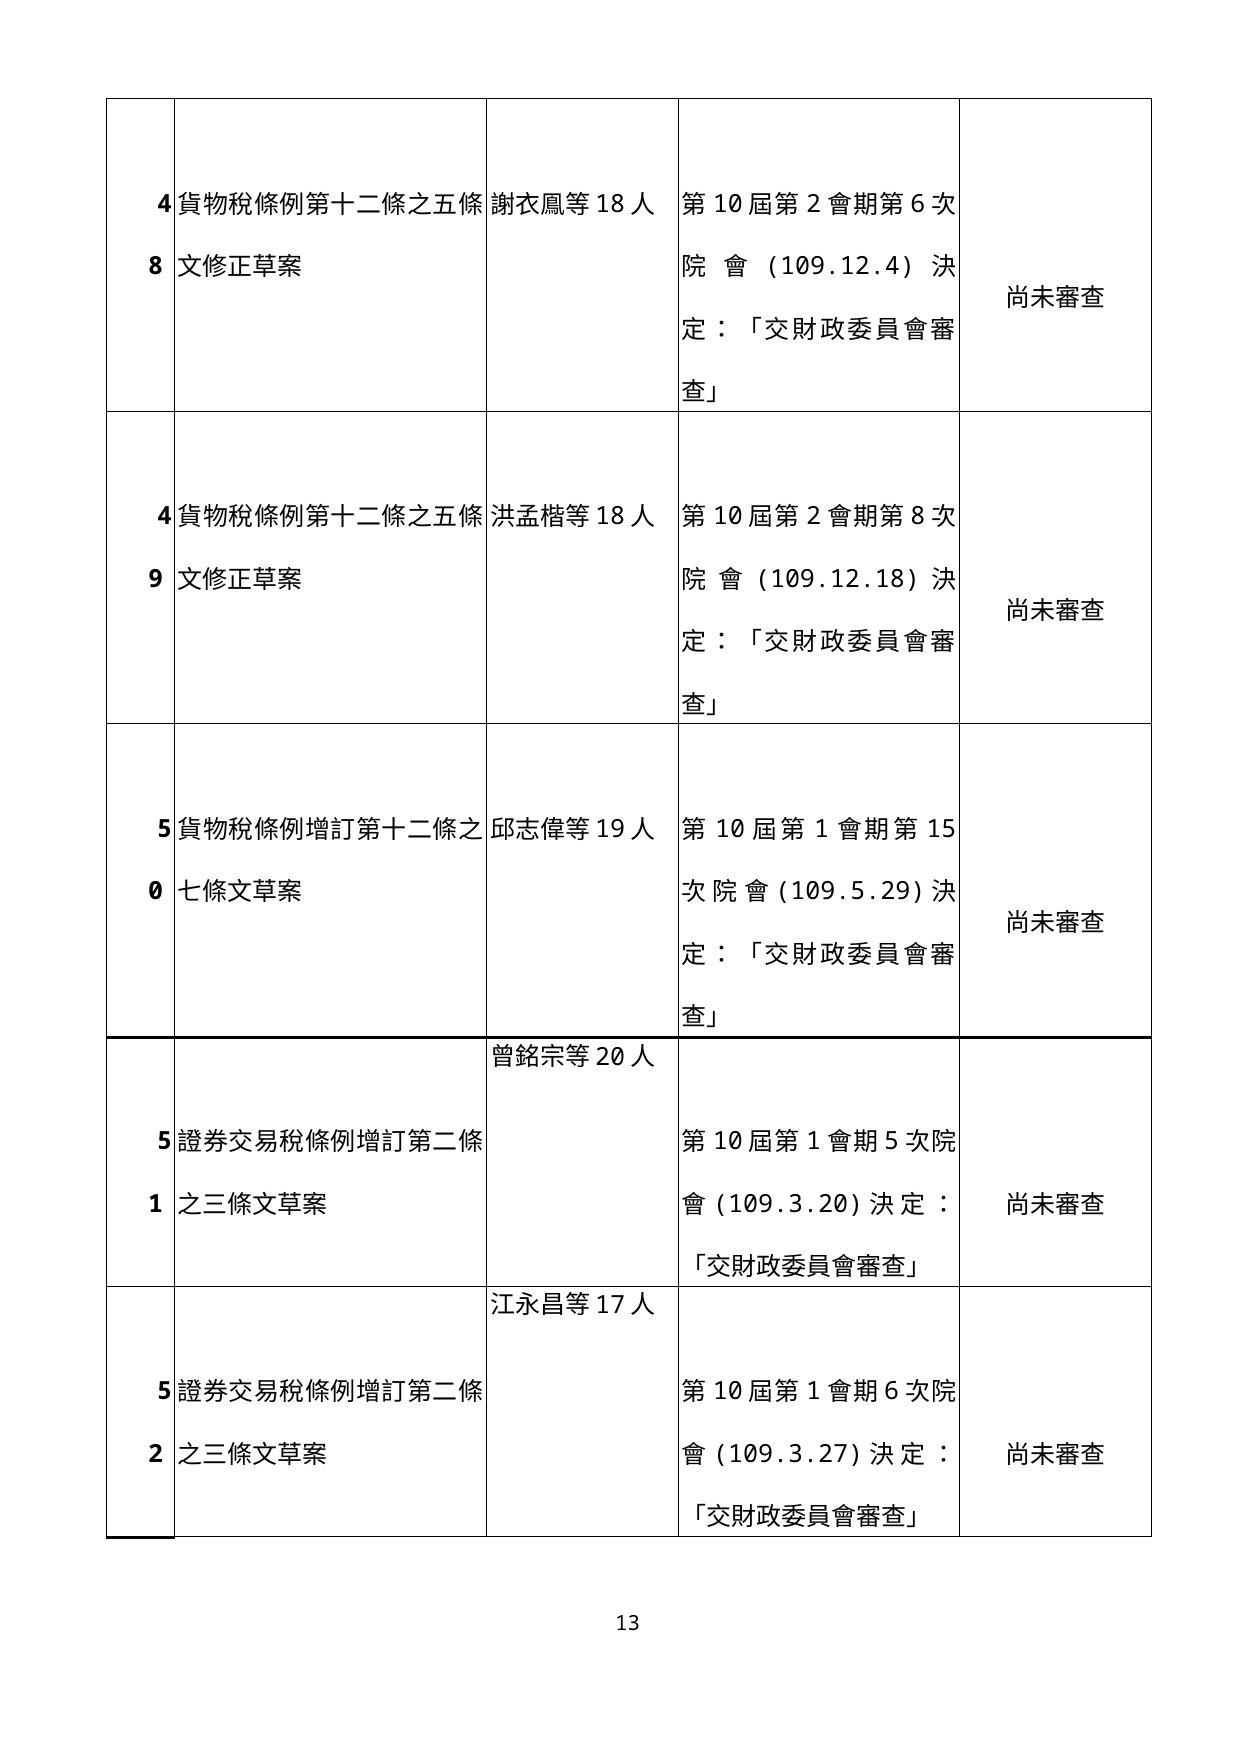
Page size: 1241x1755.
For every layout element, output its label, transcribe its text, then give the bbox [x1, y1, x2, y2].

table_cell 第10屆第1會期第15次院會(109.5.29)決定：「交財政委員會審查」 [679, 724, 959, 1036]
table_cell 貨物稅條例第十二條之五條文修正草案 [175, 412, 486, 723]
table_cell 尚未審查 [960, 724, 1151, 1036]
table_cell 第10屆第2會期第6次院會(109.12.4)決定：「交財政委員會審查」 [679, 99, 959, 411]
table_cell 洪孟楷等18人 [487, 412, 678, 723]
table_cell 尚未審查 [960, 1287, 1151, 1536]
table_cell 貨物稅條例增訂第十二條之七條文草案 [175, 724, 486, 1036]
table_cell [107, 99, 174, 411]
table_cell 第10屆第2會期第8次院會(109.12.18)決定：「交財政委員會審查」 [679, 412, 959, 723]
table_cell 尚未審查 [960, 412, 1151, 723]
table_cell [107, 1039, 174, 1286]
table_cell [107, 412, 174, 723]
table_cell 曾銘宗等20人 [487, 1039, 678, 1286]
table_cell 江永昌等17人 [487, 1287, 678, 1536]
table_cell 證券交易稅條例增訂第二條之三條文草案 [175, 1039, 486, 1286]
table_cell 尚未審查 [960, 1039, 1151, 1286]
table_cell [107, 724, 174, 1036]
table_cell 貨物稅條例第十二條之五條文修正草案 [175, 99, 486, 411]
table_cell 尚未審查 [960, 99, 1151, 411]
table_cell 證券交易稅條例增訂第二條之三條文草案 [175, 1287, 486, 1536]
table_cell [107, 1287, 174, 1536]
table_cell 謝衣鳯等18人 [487, 99, 678, 411]
table_cell 第10屆第1會期6次院會(109.3.27)決定：「交財政委員會審查」 [679, 1287, 959, 1536]
table_cell 邱志偉等19人 [487, 724, 678, 1036]
table_cell 第10屆第1會期5次院會(109.3.20)決定：「交財政委員會審查」 [679, 1039, 959, 1286]
